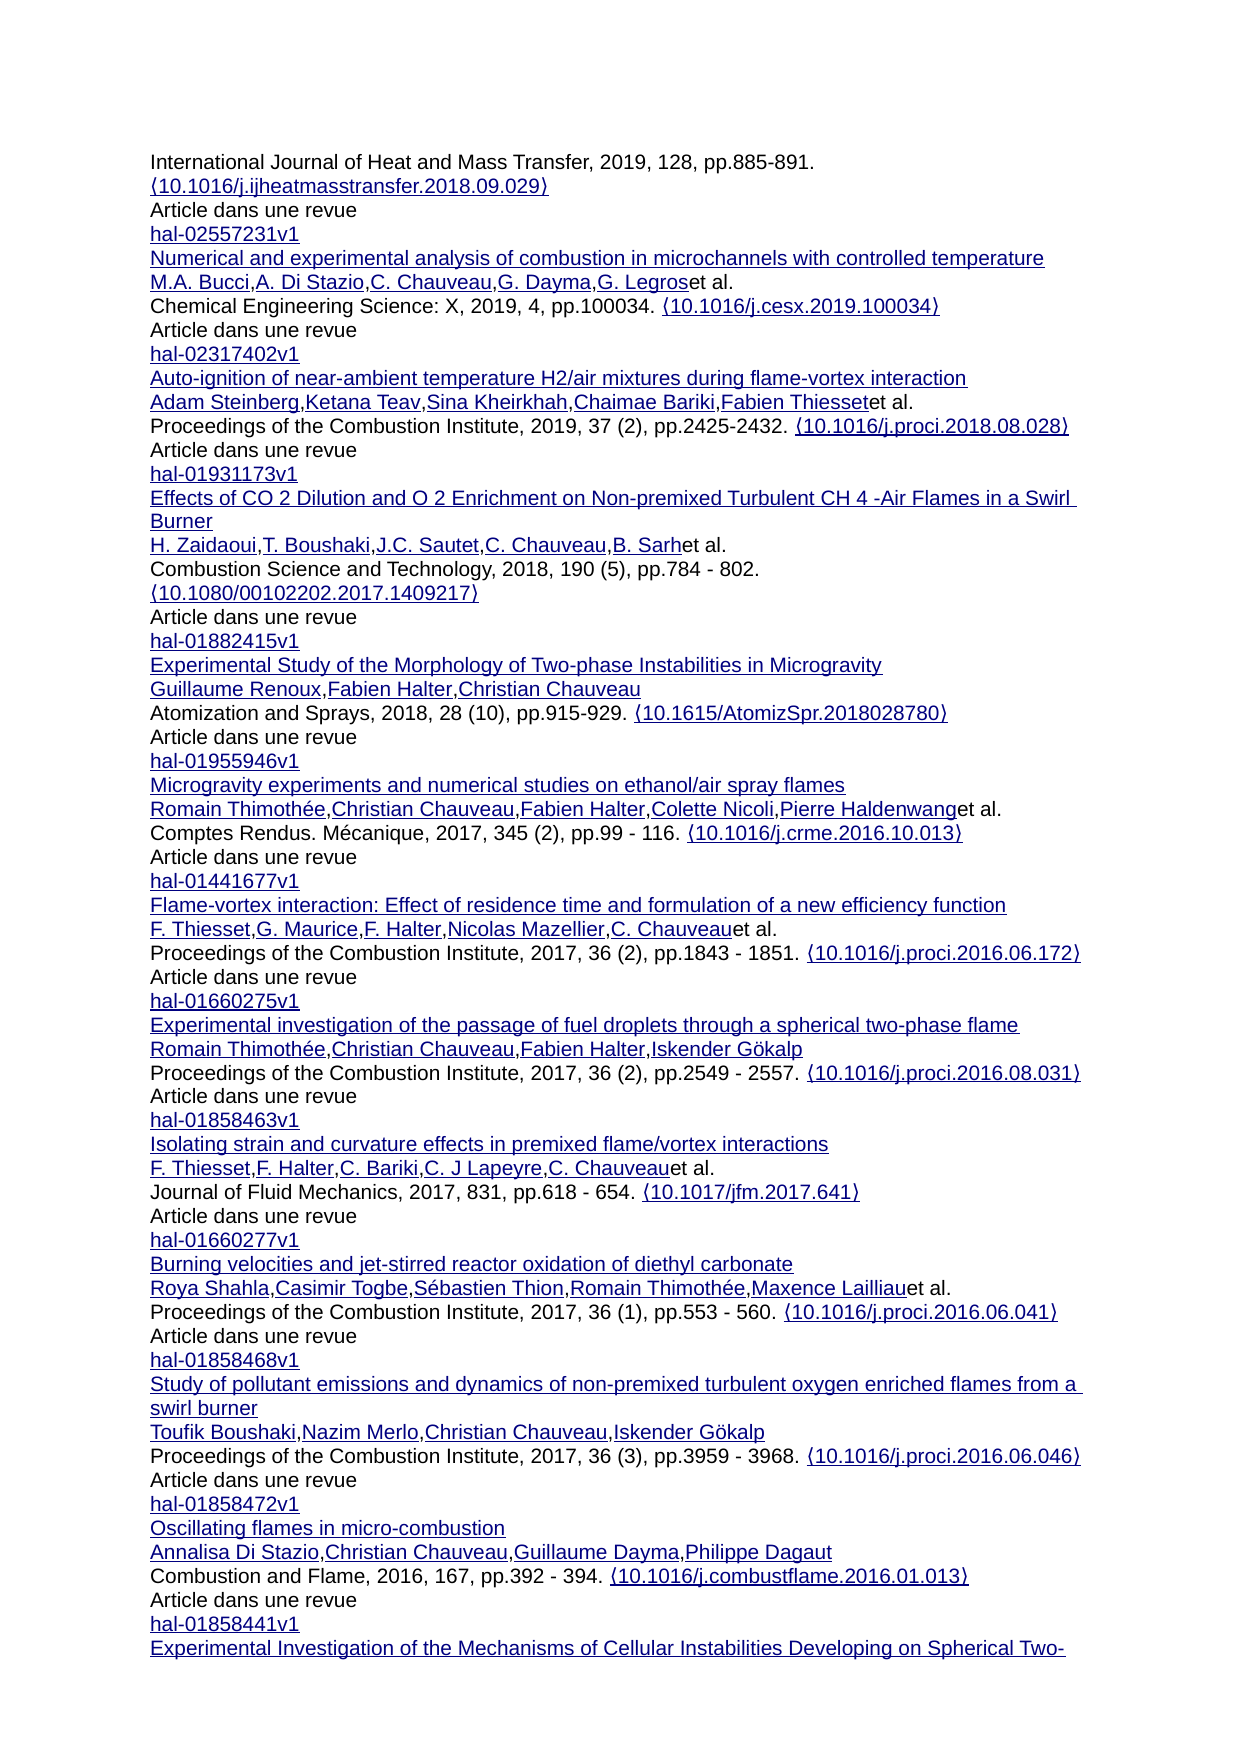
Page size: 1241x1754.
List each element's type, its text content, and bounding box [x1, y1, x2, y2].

table_cell Experimental investigation of the passage of fuel droplets through a spherical two-phase flame Romain Thimothée,Christian Chauveau,Fabien Halter,Iskender Gökalp Proceedings of the Combustion Institute, 2017, 36 (2), pp.2549 - 2557. ⟨10.1016/j.proci.2016.08.031⟩ Article dans une revue hal-01858463v1 [150, 1013, 1090, 1132]
table_cell Auto-ignition of near-ambient temperature H2/air mixtures during flame-vortex interaction Adam Steinberg,Ketana Teav,Sina Kheirkhah,Chaimae Bariki,Fabien Thiessetet al. Proceedings of the Combustion Institute, 2019, 37 (2), pp.2425-2432. ⟨10.1016/j.proci.2018.08.028⟩ Article dans une revue hal-01931173v1 [150, 366, 1090, 485]
table_cell Effects of CO 2 Dilution and O 2 Enrichment on Non-premixed Turbulent CH 4 -Air Flames in a Swirl Burner H. Zaidaoui,T. Boushaki,J.C. Sautet,C. Chauveau,B. Sarhet al. Combustion Science and Technology, 2018, 190 (5), pp.784 - 802. ⟨10.1080/00102202.2017.1409217⟩ Article dans une revue hal-01882415v1 [150, 485, 1090, 653]
table_cell Microgravity experiments and numerical studies on ethanol/air spray flames Romain Thimothée,Christian Chauveau,Fabien Halter,Colette Nicoli,Pierre Haldenwanget al. Comptes Rendus. Mécanique, 2017, 345 (2), pp.99 - 116. ⟨10.1016/j.crme.2016.10.013⟩ Article dans une revue hal-01441677v1 [150, 773, 1090, 893]
table_cell Experimental Study of the Morphology of Two-phase Instabilities in Microgravity Guillaume Renoux,Fabien Halter,Christian Chauveau Atomization and Sprays, 2018, 28 (10), pp.915-929. ⟨10.1615/AtomizSpr.2018028780⟩ Article dans une revue hal-01955946v1 [150, 653, 1090, 773]
table_cell Burning velocities and jet-stirred reactor oxidation of diethyl carbonate Roya Shahla,Casimir Togbe,Sébastien Thion,Romain Thimothée,Maxence Lailliauet al. Proceedings of the Combustion Institute, 2017, 36 (1), pp.553 - 560. ⟨10.1016/j.proci.2016.06.041⟩ Article dans une revue hal-01858468v1 [150, 1252, 1090, 1372]
table_cell Study of pollutant emissions and dynamics of non-premixed turbulent oxygen enriched flames from a swirl burner Toufik Boushaki,Nazim Merlo,Christian Chauveau,Iskender Gökalp Proceedings of the Combustion Institute, 2017, 36 (3), pp.3959 - 3968. ⟨10.1016/j.proci.2016.06.046⟩ Article dans une revue hal-01858472v1 [150, 1372, 1090, 1516]
table_cell Oscillating flames in micro-combustion Annalisa Di Stazio,Christian Chauveau,Guillaume Dayma,Philippe Dagaut Combustion and Flame, 2016, 167, pp.392 - 394. ⟨10.1016/j.combustflame.2016.01.013⟩ Article dans une revue hal-01858441v1 [150, 1516, 1090, 1635]
table_cell Flame-vortex interaction: Effect of residence time and formulation of a new efficiency function F. Thiesset,G. Maurice,F. Halter,Nicolas Mazellier,C. Chauveauet al. Proceedings of the Combustion Institute, 2017, 36 (2), pp.1843 - 1851. ⟨10.1016/j.proci.2016.06.172⟩ Article dans une revue hal-01660275v1 [150, 893, 1090, 1012]
table_cell Experimental Investigation of the Mechanisms of Cellular Instabilities Developing on Spherical Two- [150, 1635, 1090, 1659]
table_cell International Journal of Heat and Mass Transfer, 2019, 128, pp.885-891. ⟨10.1016/j.ijheatmasstransfer.2018.09.029⟩ Article dans une revue hal-02557231v1 [150, 150, 1090, 246]
table_cell Isolating strain and curvature effects in premixed flame/vortex interactions F. Thiesset,F. Halter,C. Bariki,C. J Lapeyre,C. Chauveauet al. Journal of Fluid Mechanics, 2017, 831, pp.618 - 654. ⟨10.1017/jfm.2017.641⟩ Article dans une revue hal-01660277v1 [150, 1132, 1090, 1252]
table_cell Numerical and experimental analysis of combustion in microchannels with controlled temperature M.A. Bucci,A. Di Stazio,C. Chauveau,G. Dayma,G. Legroset al. Chemical Engineering Science: X, 2019, 4, pp.100034. ⟨10.1016/j.cesx.2019.100034⟩ Article dans une revue hal-02317402v1 [150, 246, 1090, 366]
